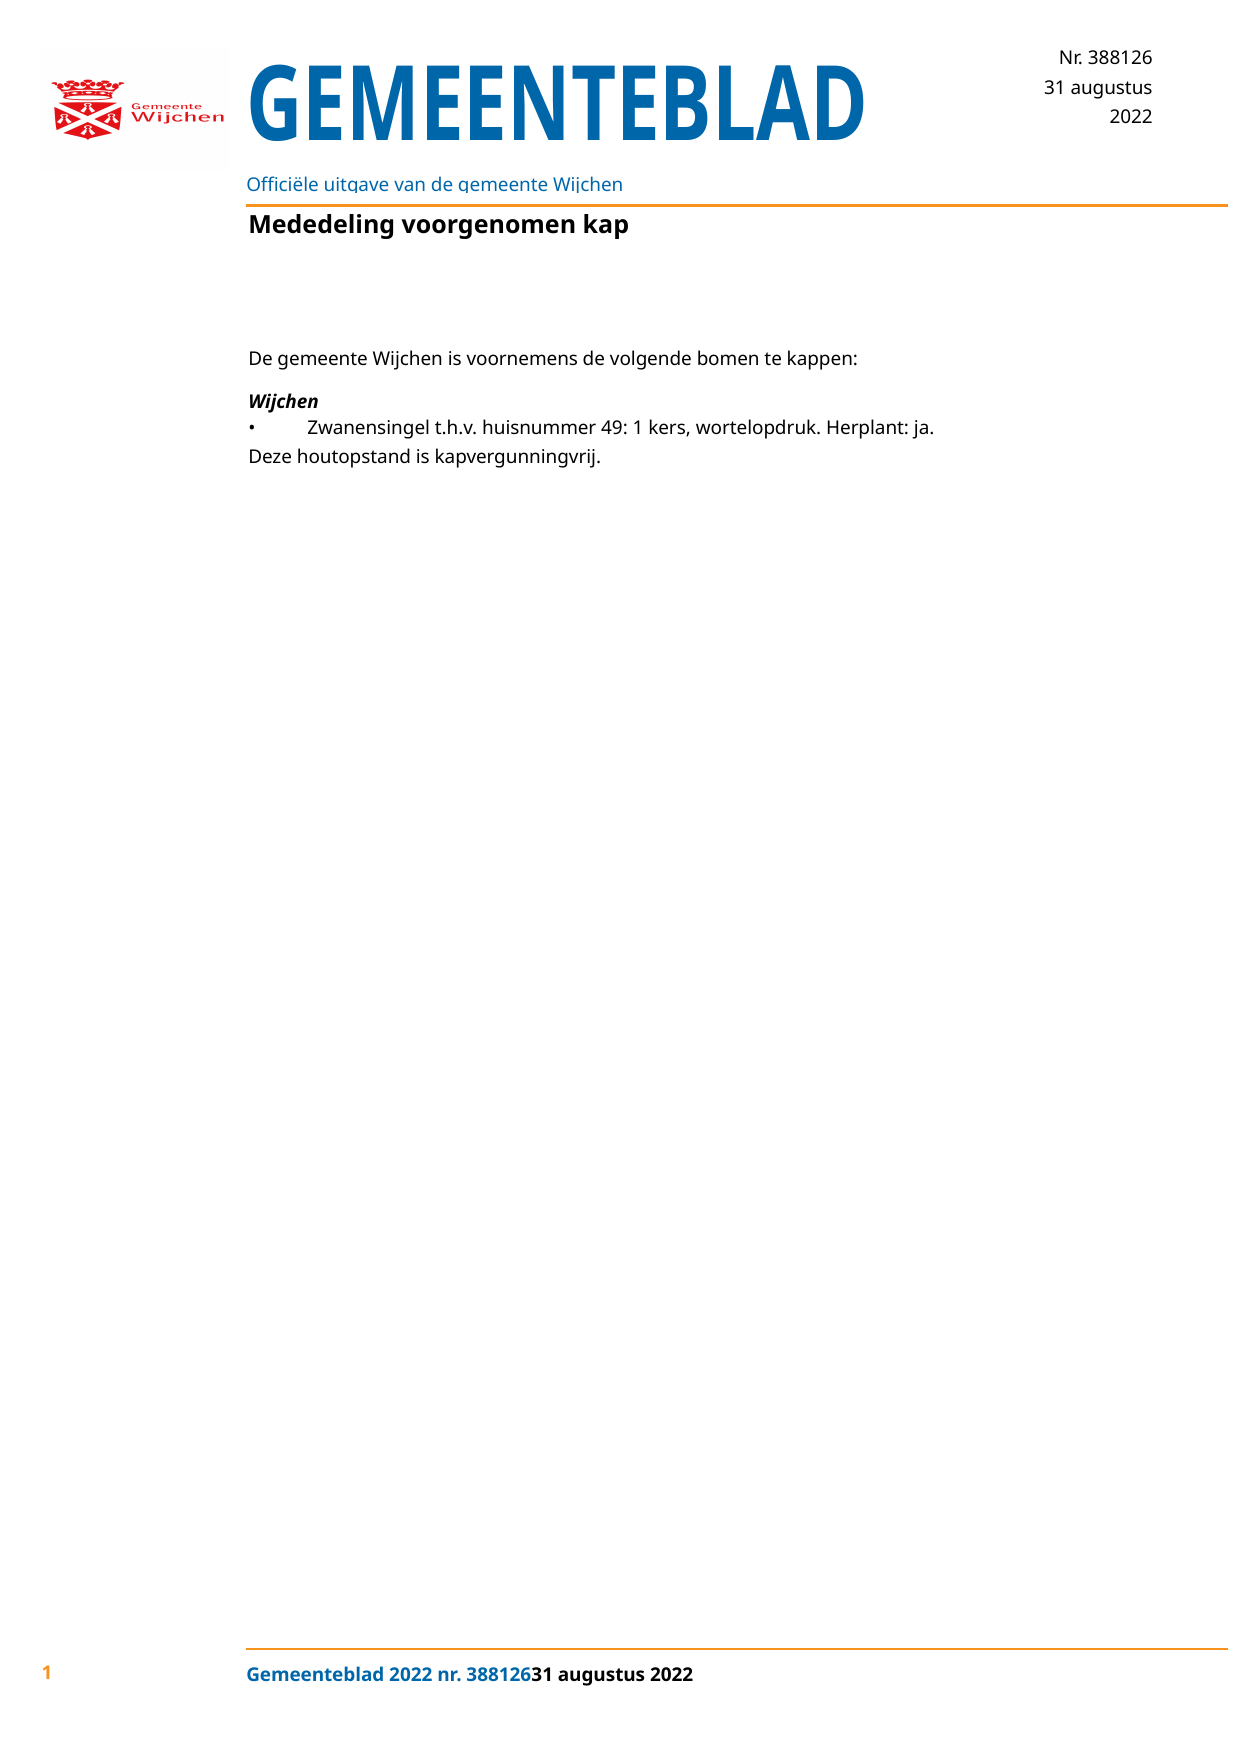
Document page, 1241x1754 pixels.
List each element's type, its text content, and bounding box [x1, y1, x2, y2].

text Mededeling voorgenomen kap [248, 207, 1152, 241]
text De gemeente Wijchen is voornemens de volgende bomen te kappen: [248, 345, 1152, 371]
list Zwanensingel t.h.v. huisnummer 49: 1 kers, wortelopdruk. Herplant: ja. [248, 414, 1152, 440]
picture [41, 47, 231, 172]
text Deze houtopstand is kapvergunningvrij. [248, 444, 1152, 469]
text Wijchen [248, 388, 1152, 414]
